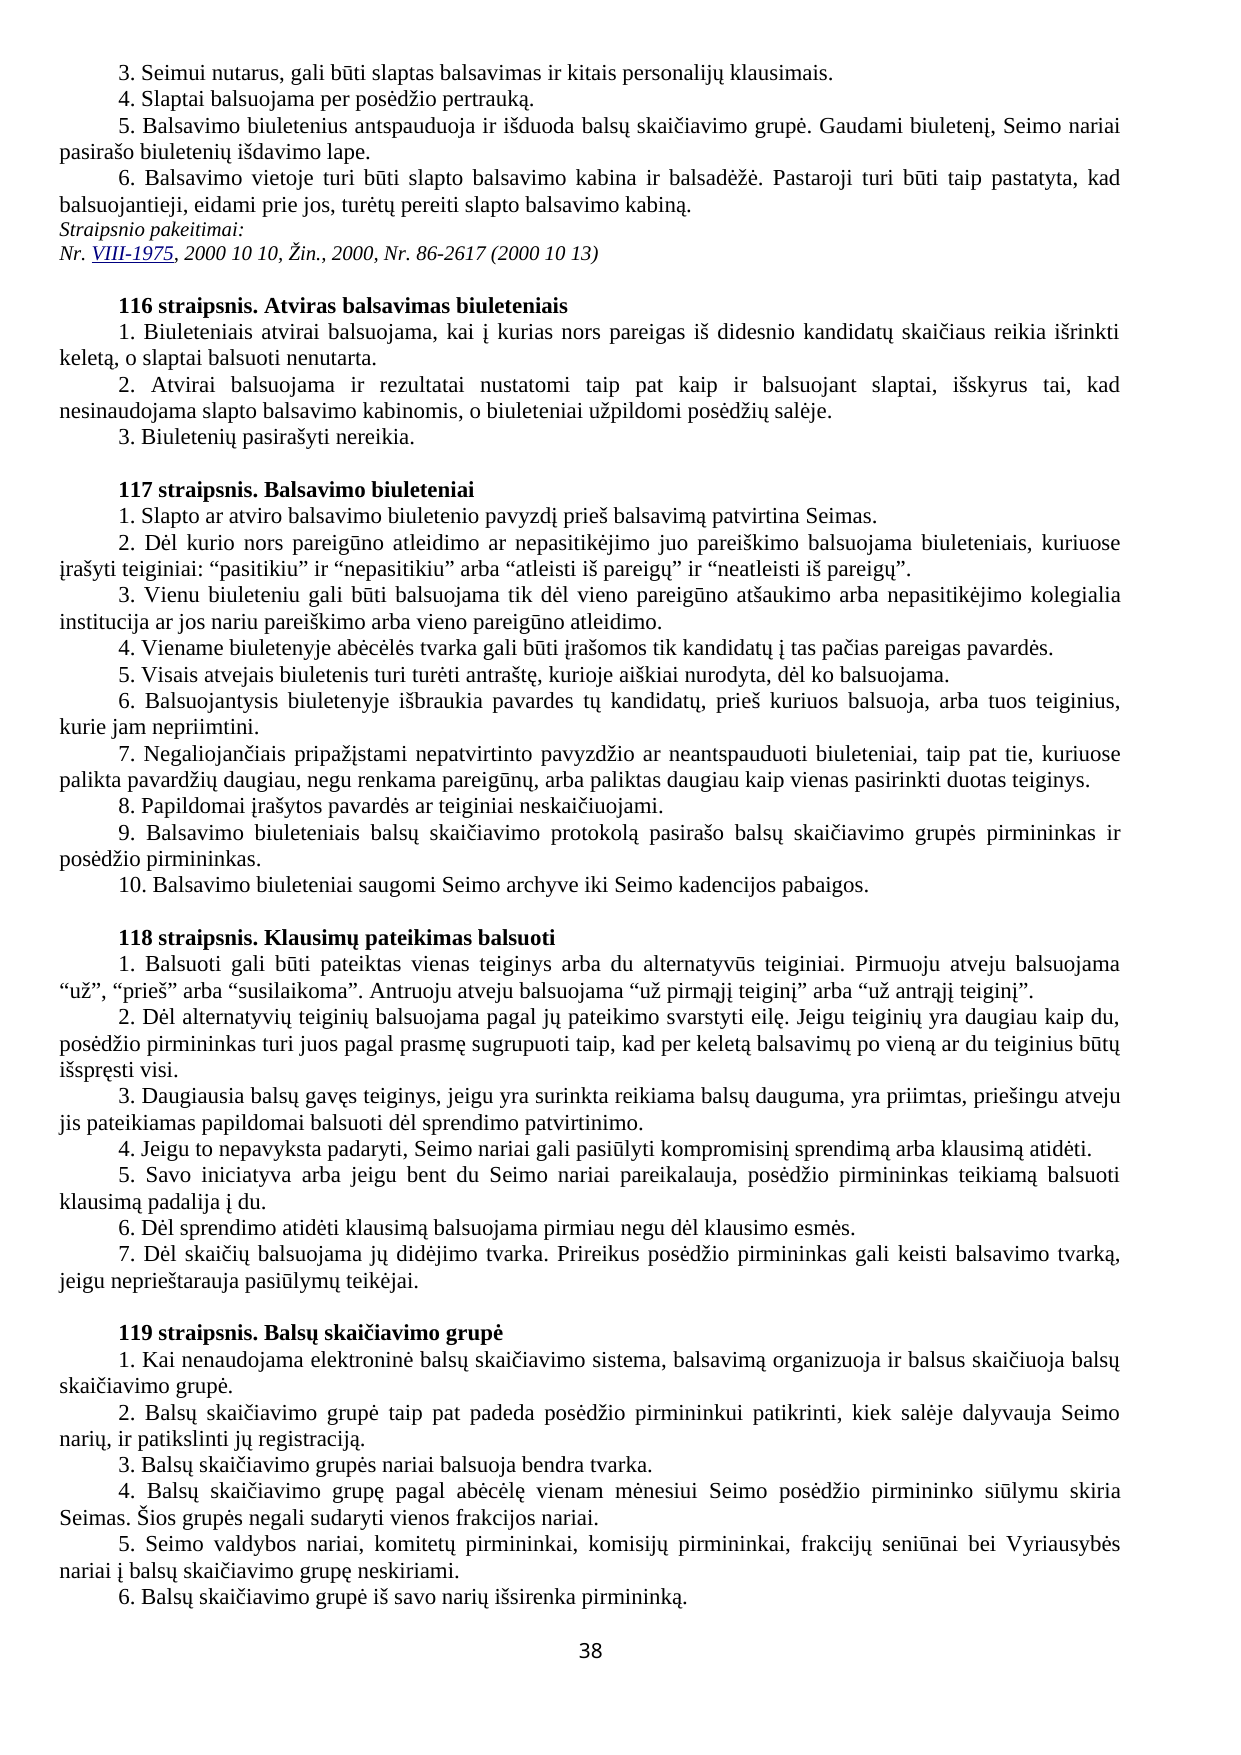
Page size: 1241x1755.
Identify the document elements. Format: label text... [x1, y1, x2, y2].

text 3. Balsų skaičiavimo grupės nariai balsuoja bendra tvarka. [59, 1451, 1122, 1478]
text 1. Balsuoti gali būti pateiktas vienas teiginys arba du alternatyvūs teiginiai. Pirmuoju atveju balsuojama “už”, “prieš” arba “susilaikoma”. Antruoju atveju balsuojama “už pirmąjį teiginį” arba “už antrąjį teiginį”. [59, 951, 1122, 1003]
text 2. Atvirai balsuojama ir rezultatai nustatomi taip pat kaip ir balsuojant slaptai, išskyrus tai, kad nesinaudojama slapto balsavimo kabinomis, o biuleteniai užpildomi posėdžių salėje. [59, 371, 1122, 423]
text 7. Negaliojančiais pripažįstami nepatvirtinto pavyzdžio ar neantspauduoti biuleteniai, taip pat tie, kuriuose palikta pavardžių daugiau, negu renkama pareigūnų, arba paliktas daugiau kaip vienas pasirinkti duotas teiginys. [59, 740, 1122, 792]
text 1. Slapto ar atviro balsavimo biuletenio pavyzdį prieš balsavimą patvirtina Seimas. [59, 502, 1122, 529]
text 3. Biuletenių pasirašyti nereikia. [59, 423, 1122, 450]
text 5. Savo iniciatyva arba jeigu bent du Seimo nariai pareikalauja, posėdžio pirmininkas teikiamą balsuoti klausimą padalija į du. [59, 1161, 1122, 1214]
text 5. Seimo valdybos nariai, komitetų pirmininkai, komisijų pirmininkai, frakcijų seniūnai bei Vyriausybės nariai į balsų skaičiavimo grupę neskiriami. [59, 1530, 1122, 1583]
text 1. Biuleteniais atvirai balsuojama, kai į kurias nors pareigas iš didesnio kandidatų skaičiaus reikia išrinkti keletą, o slaptai balsuoti nenutarta. [59, 318, 1122, 371]
text 1. Kai nenaudojama elektroninė balsų skaičiavimo sistema, balsavimą organizuoja ir balsus skaičiuoja balsų skaičiavimo grupė. [59, 1346, 1122, 1398]
text 8. Papildomai įrašytos pavardės ar teiginiai neskaičiuojami. [59, 792, 1122, 819]
text 3. Daugiausia balsų gavęs teiginys, jeigu yra surinkta reikiama balsų dauguma, yra priimtas, priešingu atveju jis pateikiamas papildomai balsuoti dėl sprendimo patvirtinimo. [59, 1082, 1122, 1135]
text 6. Balsų skaičiavimo grupė iš savo narių išsirenka pirmininką. [59, 1583, 1122, 1609]
text 119 straipsnis. Balsų skaičiavimo grupė [59, 1319, 1122, 1346]
text 118 straipsnis. Klausimų pateikimas balsuoti [59, 924, 1122, 951]
text 6. Balsuojantysis biuletenyje išbraukia pavardes tų kandidatų, prieš kuriuos balsuoja, arba tuos teiginius, kurie jam nepriimtini. [59, 687, 1122, 740]
text 2. Balsų skaičiavimo grupė taip pat padeda posėdžio pirmininkui patikrinti, kiek salėje dalyvauja Seimo narių, ir patikslinti jų registraciją. [59, 1398, 1122, 1451]
text 3. Seimui nutarus, gali būti slaptas balsavimas ir kitais personalijų klausimais. [59, 59, 1122, 85]
text 4. Viename biuletenyje abėcėlės tvarka gali būti įrašomos tik kandidatų į tas pačias pareigas pavardės. [59, 634, 1122, 661]
text 3. Vienu biuleteniu gali būti balsuojama tik dėl vieno pareigūno atšaukimo arba nepasitikėjimo kolegialia institucija ar jos nariu pareiškimo arba vieno pareigūno atleidimo. [59, 582, 1122, 634]
text 2. Dėl kurio nors pareigūno atleidimo ar nepasitikėjimo juo pareiškimo balsuojama biuleteniais, kuriuose įrašyti teiginiai: “pasitikiu” ir “nepasitikiu” arba “atleisti iš pareigų” ir “neatleisti iš pareigų”. [59, 529, 1122, 582]
text 117 straipsnis. Balsavimo biuleteniai [59, 476, 1122, 502]
text 116 straipsnis. Atviras balsavimas biuleteniais [59, 292, 1122, 318]
text Straipsnio pakeitimai: [59, 217, 1122, 241]
text 5. Balsavimo biuletenius antspauduoja ir išduoda balsų skaičiavimo grupė. Gaudami biuletenį, Seimo nariai pasirašo biuletenių išdavimo lape. [59, 112, 1122, 164]
text Nr. VIII-1975, 2000 10 10, Žin., 2000, Nr. 86-2617 (2000 10 13) [59, 241, 1122, 265]
text 6. Dėl sprendimo atidėti klausimą balsuojama pirmiau negu dėl klausimo esmės. [59, 1214, 1122, 1240]
text 4. Balsų skaičiavimo grupę pagal abėcėlę vienam mėnesiui Seimo posėdžio pirmininko siūlymu skiria Seimas. Šios grupės negali sudaryti vienos frakcijos nariai. [59, 1478, 1122, 1530]
text 10. Balsavimo biuleteniai saugomi Seimo archyve iki Seimo kadencijos pabaigos. [59, 871, 1122, 898]
text 9. Balsavimo biuleteniais balsų skaičiavimo protokolą pasirašo balsų skaičiavimo grupės pirmininkas ir posėdžio pirmininkas. [59, 819, 1122, 871]
text 4. Slaptai balsuojama per posėdžio pertrauką. [59, 85, 1122, 112]
text 5. Visais atvejais biuletenis turi turėti antraštę, kurioje aiškiai nurodyta, dėl ko balsuojama. [59, 661, 1122, 687]
text 6. Balsavimo vietoje turi būti slapto balsavimo kabina ir balsadėžė. Pastaroji turi būti taip pastatyta, kad balsuojantieji, eidami prie jos, turėtų pereiti slapto balsavimo kabiną. [59, 164, 1122, 217]
text 4. Jeigu to nepavyksta padaryti, Seimo nariai gali pasiūlyti kompromisinį sprendimą arba klausimą atidėti. [59, 1135, 1122, 1161]
text 2. Dėl alternatyvių teiginių balsuojama pagal jų pateikimo svarstyti eilę. Jeigu teiginių yra daugiau kaip du, posėdžio pirmininkas turi juos pagal prasmę sugrupuoti taip, kad per keletą balsavimų po vieną ar du teiginius būtų išspręsti visi. [59, 1003, 1122, 1082]
text 7. Dėl skaičių balsuojama jų didėjimo tvarka. Prireikus posėdžio pirmininkas gali keisti balsavimo tvarką, jeigu neprieštarauja pasiūlymų teikėjai. [59, 1240, 1122, 1293]
